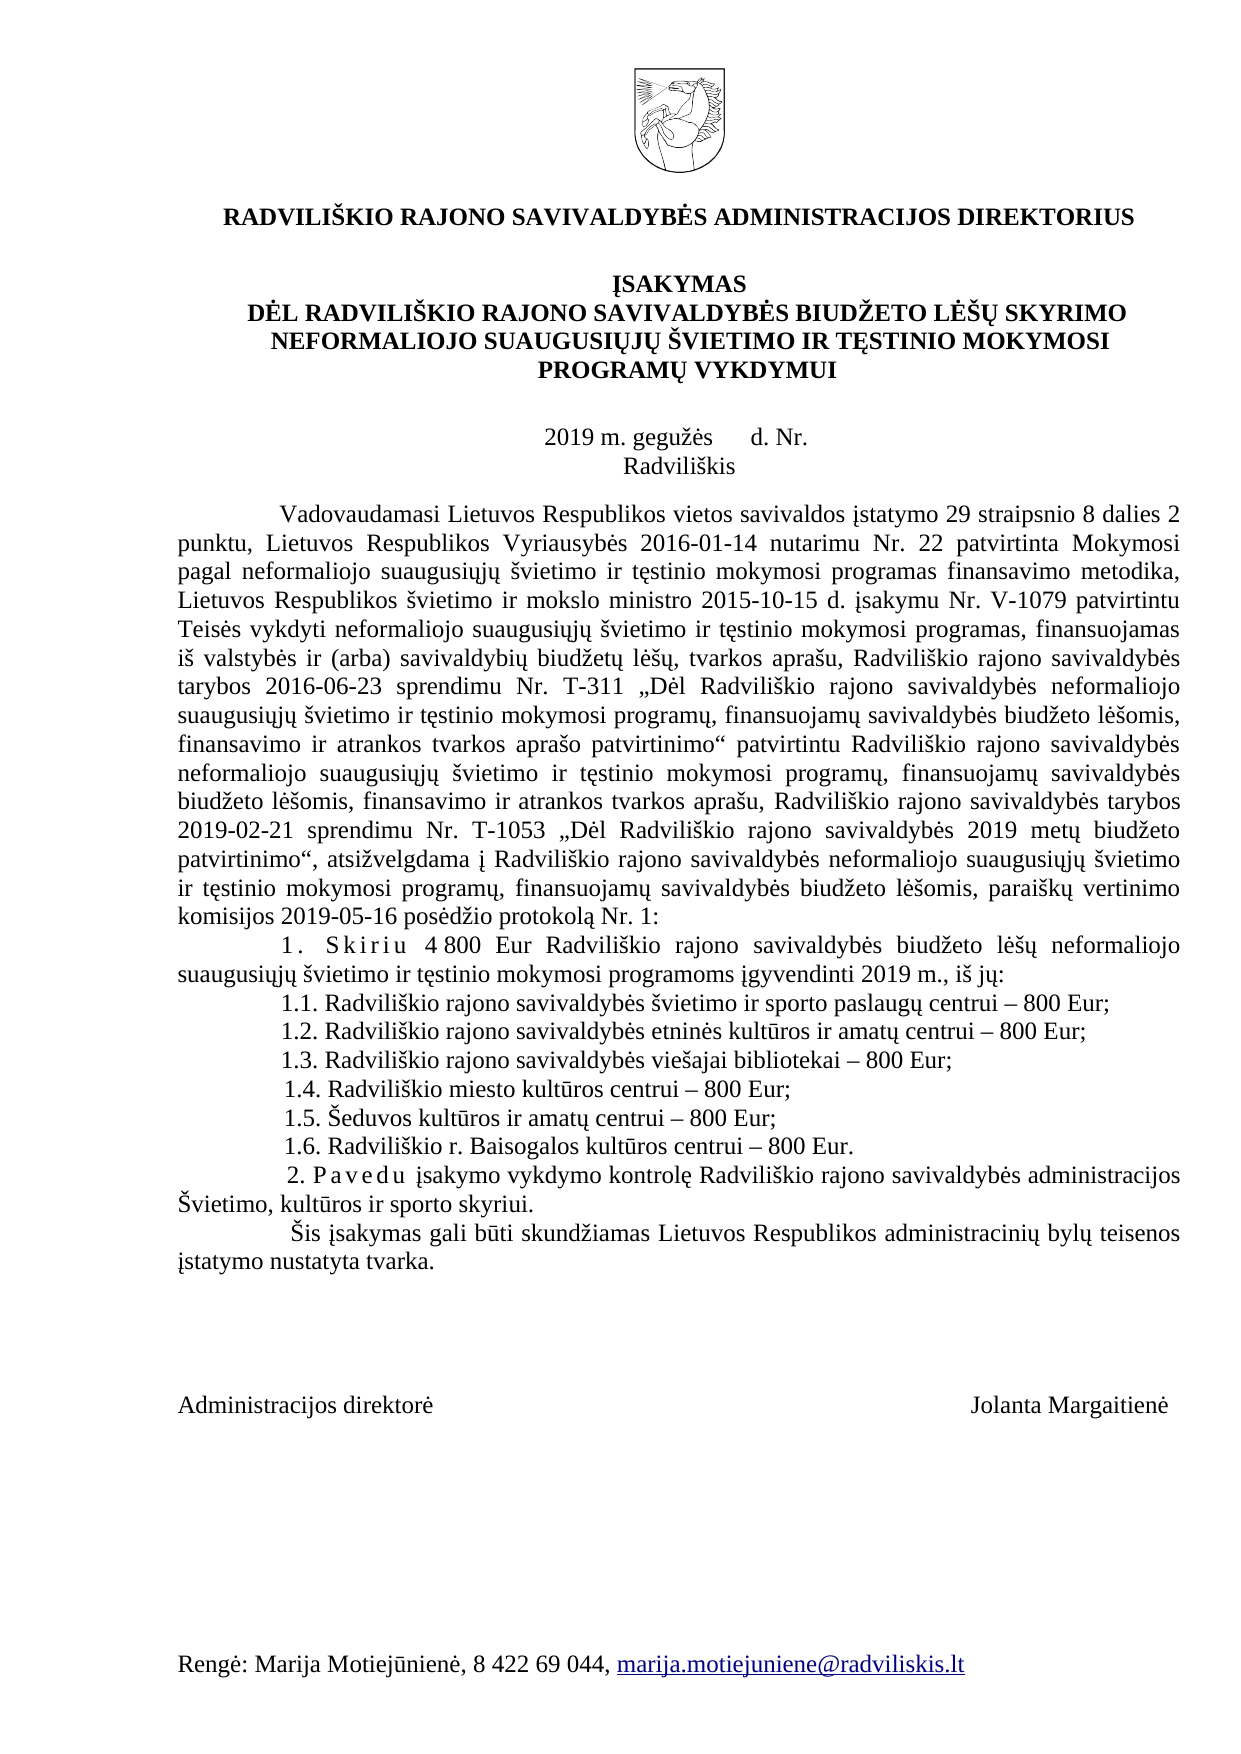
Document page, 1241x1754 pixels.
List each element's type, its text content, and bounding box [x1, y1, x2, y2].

table_header DĖL RADVILIŠKIO RAJONO SAVIVALDYBĖS BIUDŽETO LĖŠŲ SKYRIMO NEFORMALIOJO SUAUGUSIŲJŲ ŠVIETIMO IR TĘSTINIO MOKYMOSI PROGRAMŲ VYKDYMUI [177, 298, 1204, 384]
text 1.1. Radviliškio rajono savivaldybės švietimo ir sporto paslaugų centrui – 800 Eur; [177, 988, 1181, 1016]
text Šis įsakymas gali būti skundžiamas Lietuvos Respublikos administracinių bylų teisenos įstatymo nustatyta tvarka. [177, 1218, 1181, 1275]
text 1. Skiriu 4 800 Eur Radviliškio rajono savivaldybės biudžeto lėšų neformaliojo suaugusiųjų švietimo ir tęstinio mokymosi programoms įgyvendinti 2019 m., iš jų: [177, 930, 1181, 988]
text 1.3. Radviliškio rajono savivaldybės viešajai bibliotekai – 800 Eur; [177, 1045, 1181, 1074]
text 1.2. Radviliškio rajono savivaldybės etninės kultūros ir amatų centrui – 800 Eur; [177, 1016, 1181, 1045]
text 2. Pavedu įsakymo vykdymo kontrolę Radviliškio rajono savivaldybės administracijos Švietimo, kultūros ir sporto skyriui. [177, 1160, 1181, 1218]
text ĮSAKYMAS [177, 269, 1181, 298]
text 1.5. Šeduvos kultūros ir amatų centrui – 800 Eur; [177, 1103, 1181, 1131]
text Administracijos direktorė Jolanta Margaitienė [177, 1390, 1181, 1419]
text 1.4. Radviliškio miesto kultūros centrui – 800 Eur; [177, 1074, 1181, 1103]
text Radviliškis [177, 451, 1181, 480]
text RADVILIŠKIO RAJONO SAVIVALDYBĖS ADMINISTRACIJOS DIREKTORIUS [177, 202, 1181, 231]
text 2019 m. gegužės d. Nr. [177, 422, 1181, 451]
text 1.6. Radviliškio r. Baisogalos kultūros centrui – 800 Eur. [177, 1131, 1181, 1160]
text Rengė: Marija Motiejūnienė, 8 422 69 044, marija.motiejuniene@radviliskis.lt [177, 1649, 1181, 1678]
text Vadovaudamasi Lietuvos Respublikos vietos savivaldos įstatymo 29 straipsnio 8 dalies 2 punktu, Lietuvos Respublikos Vyriausybės 2016-01-14 nutarimu Nr. 22 patvirtinta Mokymosi pagal neformaliojo suaugusiųjų švietimo ir tęstinio mokymosi programas finansavimo metodika, Lietuvos Respublikos švietimo ir mokslo ministro 2015-10-15 d. įsakymu Nr. V-1079 patvirtintu Teisės vykdyti neformaliojo suaugusiųjų švietimo ir tęstinio mokymosi programas, finansuojamas iš valstybės ir (arba) savivaldybių biudžetų lėšų, tvarkos aprašu, Radviliškio rajono savivaldybės tarybos 2016-06-23 sprendimu Nr. T-311 „Dėl Radviliškio rajono savivaldybės neformaliojo suaugusiųjų švietimo ir tęstinio mokymosi programų, finansuojamų savivaldybės biudžeto lėšomis, finansavimo ir atrankos tvarkos aprašo patvirtinimo“ patvirtintu Radviliškio rajono savivaldybės neformaliojo suaugusiųjų švietimo ir tęstinio mokymosi programų, finansuojamų savivaldybės biudžeto lėšomis, finansavimo ir atrankos tvarkos aprašu, Radviliškio rajono savivaldybės tarybos 2019-02-21 sprendimu Nr. T-1053 „Dėl Radviliškio rajono savivaldybės 2019 metų biudžeto patvirtinimo“, atsižvelgdama į Radviliškio rajono savivaldybės neformaliojo suaugusiųjų švietimo ir tęstinio mokymosi programų, finansuojamų savivaldybės biudžeto lėšomis, paraiškų vertinimo komisijos 2019-05-16 posėdžio protokolą Nr. 1: [177, 499, 1181, 930]
